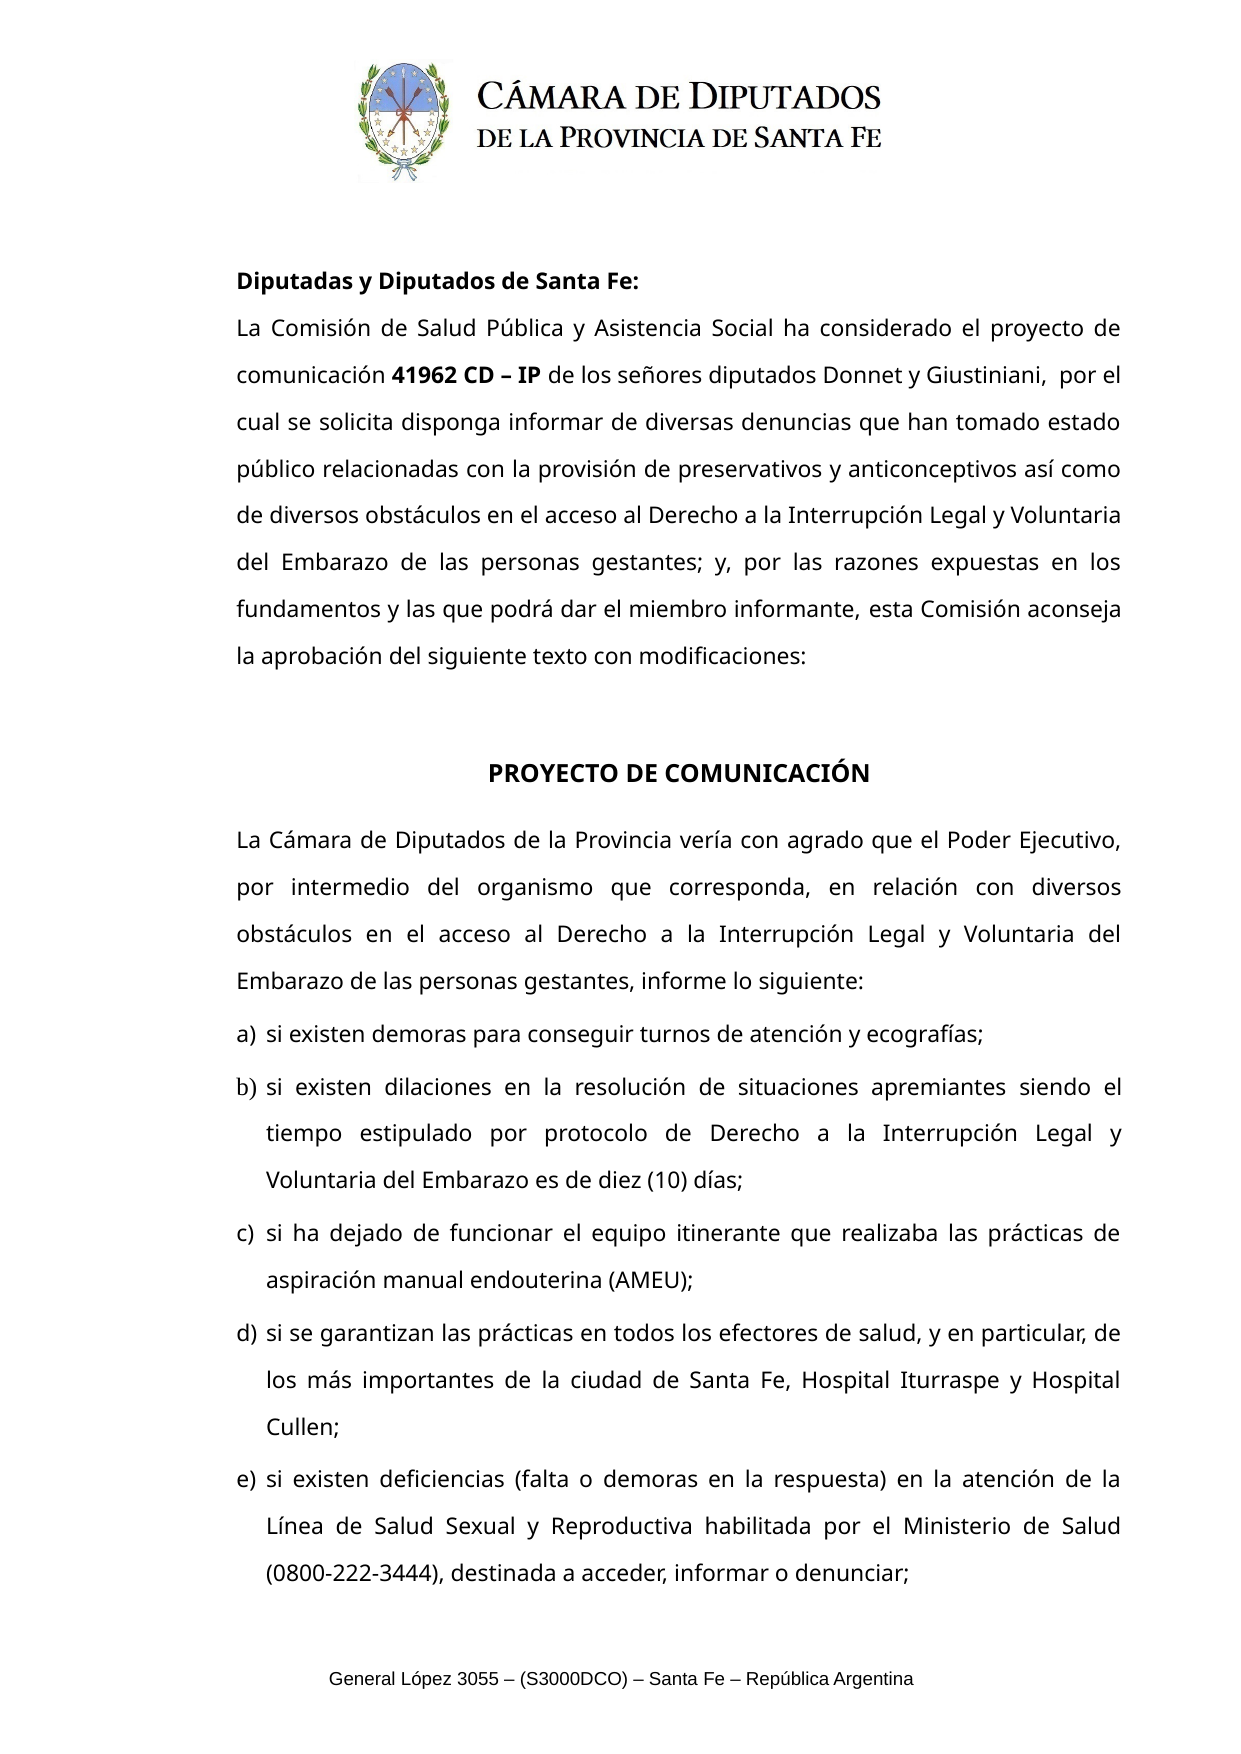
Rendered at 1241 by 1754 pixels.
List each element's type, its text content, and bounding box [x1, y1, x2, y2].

list si existen deficiencias (falta o demoras en la respuesta) en la atención de la Línea de Salud Sexual y Reproductiva habilitada por el Ministerio de Salud (0800-222-3444), destinada a acceder, informar o denunciar; [236, 1463, 1122, 1588]
text Diputadas y Diputados de Santa Fe: [236, 265, 1122, 296]
picture [354, 59, 886, 183]
text La Cámara de Diputados de la Provincia vería con agrado que el Poder Ejecutivo, por intermedio del organismo que corresponda, en relación con diversos obstáculos en el acceso al Derecho a la Interrupción Legal y Voluntaria del Embarazo de las personas gestantes, informe lo siguiente: [236, 824, 1122, 996]
list si existen demoras para conseguir turnos de atención y ecografías; [236, 1018, 1122, 1049]
text La Comisión de Salud Pública y Asistencia Social ha considerado el proyecto de comunicación 41962 CD – IP de los señores diputados Donnet y Giustiniani, por el cual se solicita disponga informar de diversas denuncias que han tomado estado público relacionadas con la provisión de preservativos y anticonceptivos así como de diversos obstáculos en el acceso al Derecho a la Interrupción Legal y Voluntaria del Embarazo de las personas gestantes; y, por las razones expuestas en los fundamentos y las que podrá dar el miembro informante, esta Comisión aconseja la aprobación del siguiente texto con modificaciones: [236, 312, 1122, 671]
list si ha dejado de funcionar el equipo itinerante que realizaba las prácticas de aspiración manual endouterina (AMEU); [236, 1217, 1122, 1295]
list si se garantizan las prácticas en todos los efectores de salud, y en particular, de los más importantes de la ciudad de Santa Fe, Hospital Iturraspe y Hospital Cullen; [236, 1317, 1122, 1442]
text PROYECTO DE COMUNICACIÓN [236, 756, 1122, 789]
list si existen dilaciones en la resolución de situaciones apremiantes siendo el tiempo estipulado por protocolo de Derecho a la Interrupción Legal y Voluntaria del Embarazo es de diez (10) días; [236, 1070, 1122, 1195]
